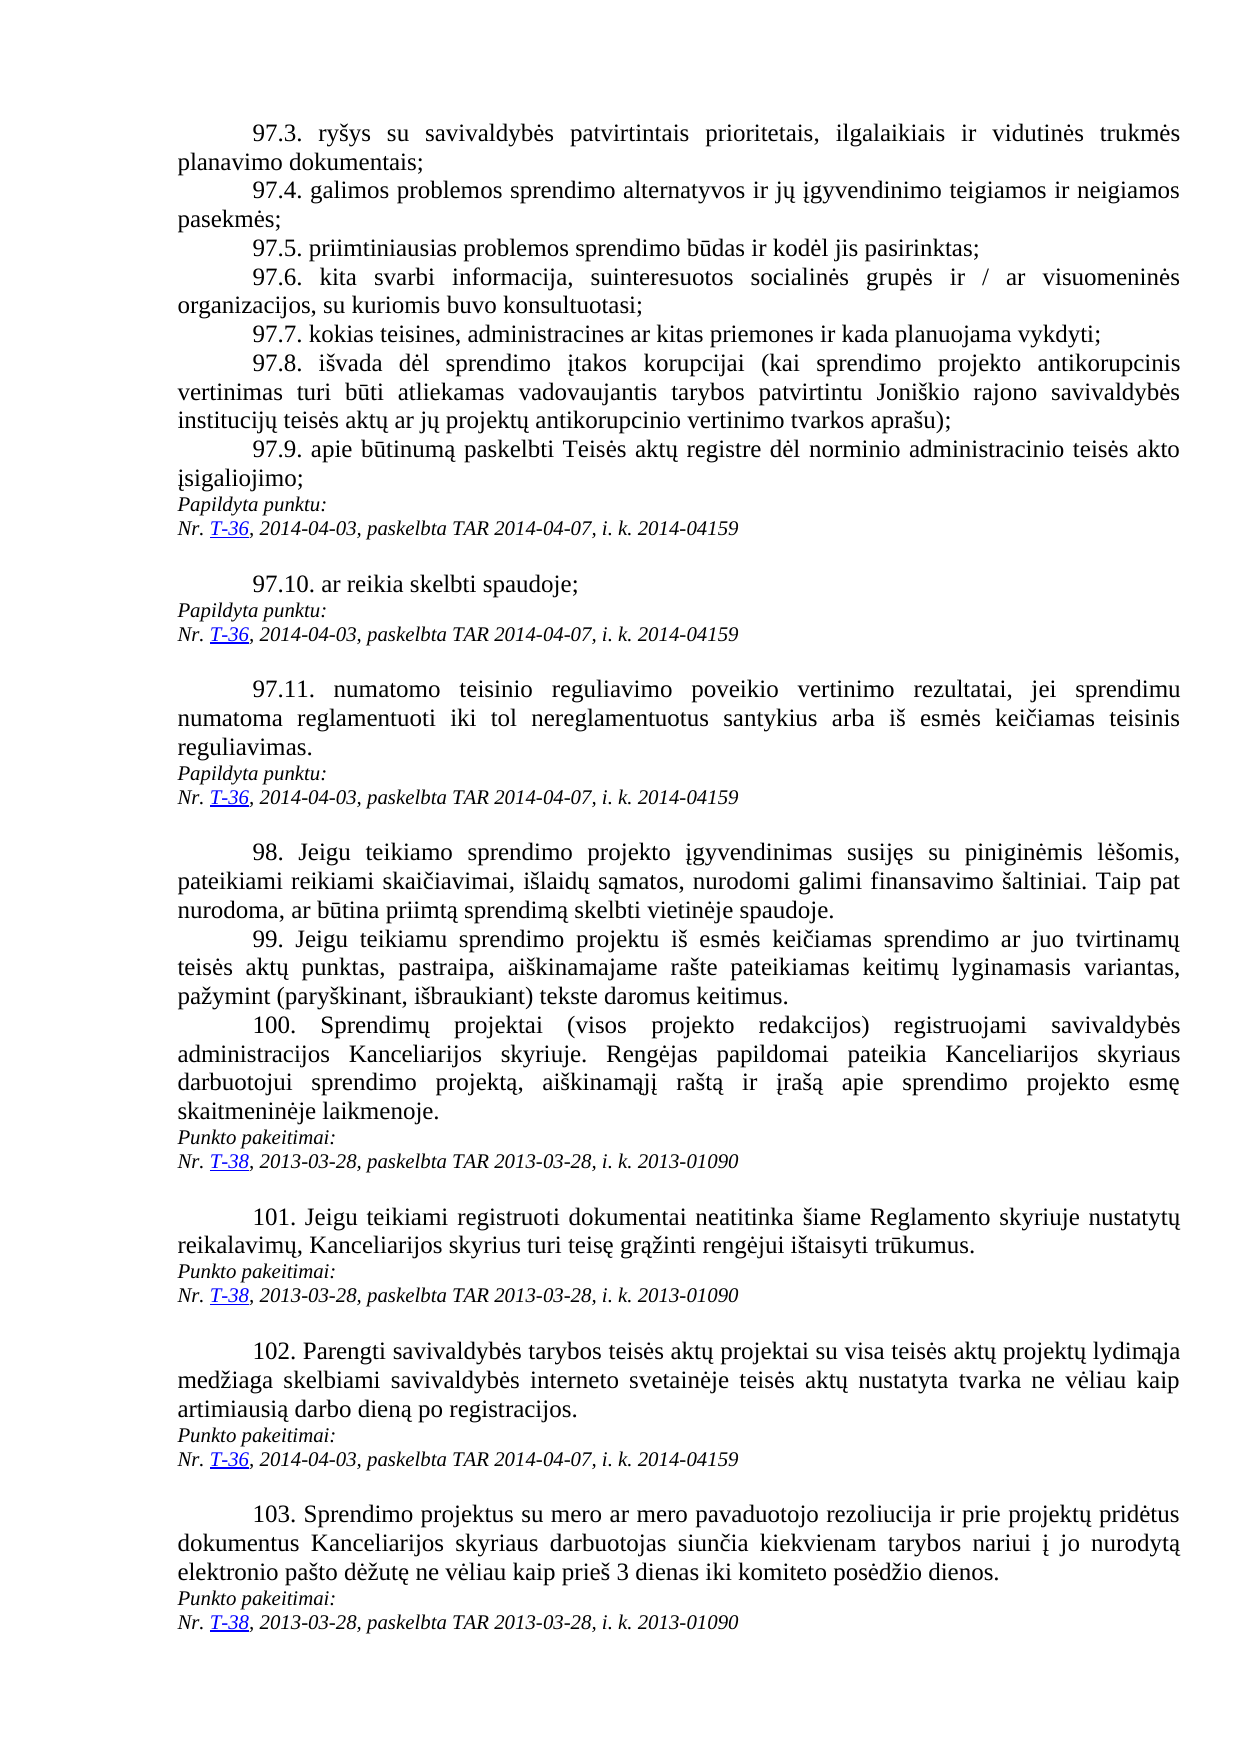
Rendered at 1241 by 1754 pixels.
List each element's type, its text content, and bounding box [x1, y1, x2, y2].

text Papildyta punktu: [177, 761, 1181, 785]
text Punkto pakeitimai: [177, 1422, 1181, 1447]
text Nr. T-36, 2014-04-03, paskelbta TAR 2014-04-07, i. k. 2014-04159 [177, 622, 1181, 646]
text Nr. T-38, 2013-03-28, paskelbta TAR 2013-03-28, i. k. 2013-01090 [177, 1149, 1181, 1173]
text Punkto pakeitimai: [177, 1586, 1181, 1610]
text 97.3. ryšys su savivaldybės patvirtintais prioritetais, ilgalaikiais ir vidutinės trukmės planavimo dokumentais; [177, 118, 1181, 176]
text 97.10. ar reikia skelbti spaudoje; [177, 569, 1181, 597]
text Nr. T-36, 2014-04-03, paskelbta TAR 2014-04-07, i. k. 2014-04159 [177, 785, 1181, 809]
text 97.7. kokias teisines, administracines ar kitas priemones ir kada planuojama vykdyti; [177, 319, 1181, 348]
text Nr. T-36, 2014-04-03, paskelbta TAR 2014-04-07, i. k. 2014-04159 [177, 1447, 1181, 1471]
text 97.11. numatomo teisinio reguliavimo poveikio vertinimo rezultatai, jei sprendimu numatoma reglamentuoti iki tol nereglamentuotus santykius arba iš esmės keičiamas teisinis reguliavimas. [177, 674, 1181, 761]
text Punkto pakeitimai: [177, 1259, 1181, 1283]
text 99. Jeigu teikiamu sprendimo projektu iš esmės keičiamas sprendimo ar juo tvirtinamų teisės aktų punktas, pastraipa, aiškinamajame rašte pateikiamas keitimų lyginamasis variantas, pažymint (paryškinant, išbraukiant) tekste daromus keitimus. [177, 924, 1181, 1010]
text 97.5. priimtiniausias problemos sprendimo būdas ir kodėl jis pasirinktas; [177, 233, 1181, 262]
text 100. Sprendimų projektai (visos projekto redakcijos) registruojami savivaldybės administracijos Kanceliarijos skyriuje. Rengėjas papildomai pateikia Kanceliarijos skyriaus darbuotojui sprendimo projektą, aiškinamąjį raštą ir įrašą apie sprendimo projekto esmę skaitmeninėje laikmenoje. [177, 1010, 1181, 1125]
text 102. Parengti savivaldybės tarybos teisės aktų projektai su visa teisės aktų projektų lydimąja medžiaga skelbiami savivaldybės interneto svetainėje teisės aktų nustatyta tvarka ne vėliau kaip artimiausią darbo dieną po registracijos. [177, 1336, 1181, 1422]
text 97.6. kita svarbi informacija, suinteresuotos socialinės grupės ir / ar visuomeninės organizacijos, su kuriomis buvo konsultuotasi; [177, 262, 1181, 319]
text 98. Jeigu teikiamo sprendimo projekto įgyvendinimas susijęs su piniginėmis lėšomis, pateikiami reikiami skaičiavimai, išlaidų sąmatos, nurodomi galimi finansavimo šaltiniai. Taip pat nurodoma, ar būtina priimtą sprendimą skelbti vietinėje spaudoje. [177, 837, 1181, 924]
text Papildyta punktu: [177, 597, 1181, 622]
text Punkto pakeitimai: [177, 1125, 1181, 1149]
text Nr. T-38, 2013-03-28, paskelbta TAR 2013-03-28, i. k. 2013-01090 [177, 1610, 1181, 1634]
text Nr. T-38, 2013-03-28, paskelbta TAR 2013-03-28, i. k. 2013-01090 [177, 1283, 1181, 1307]
text 97.4. galimos problemos sprendimo alternatyvos ir jų įgyvendinimo teigiamos ir neigiamos pasekmės; [177, 176, 1181, 233]
text Nr. T-36, 2014-04-03, paskelbta TAR 2014-04-07, i. k. 2014-04159 [177, 516, 1181, 540]
text 101. Jeigu teikiami registruoti dokumentai neatitinka šiame Reglamento skyriuje nustatytų reikalavimų, Kanceliarijos skyrius turi teisę grąžinti rengėjui ištaisyti trūkumus. [177, 1202, 1181, 1259]
text 97.8. išvada dėl sprendimo įtakos korupcijai (kai sprendimo projekto antikorupcinis vertinimas turi būti atliekamas vadovaujantis tarybos patvirtintu Joniškio rajono savivaldybės institucijų teisės aktų ar jų projektų antikorupcinio vertinimo tvarkos aprašu); [177, 348, 1181, 434]
text 103. Sprendimo projektus su mero ar mero pavaduotojo rezoliucija ir prie projektų pridėtus dokumentus Kanceliarijos skyriaus darbuotojas siunčia kiekvienam tarybos nariui į jo nurodytą elektronio pašto dėžutę ne vėliau kaip prieš 3 dienas iki komiteto posėdžio dienos. [177, 1499, 1181, 1586]
text Papildyta punktu: [177, 492, 1181, 516]
text 97.9. apie būtinumą paskelbti Teisės aktų registre dėl norminio administracinio teisės akto įsigaliojimo; [177, 434, 1181, 492]
